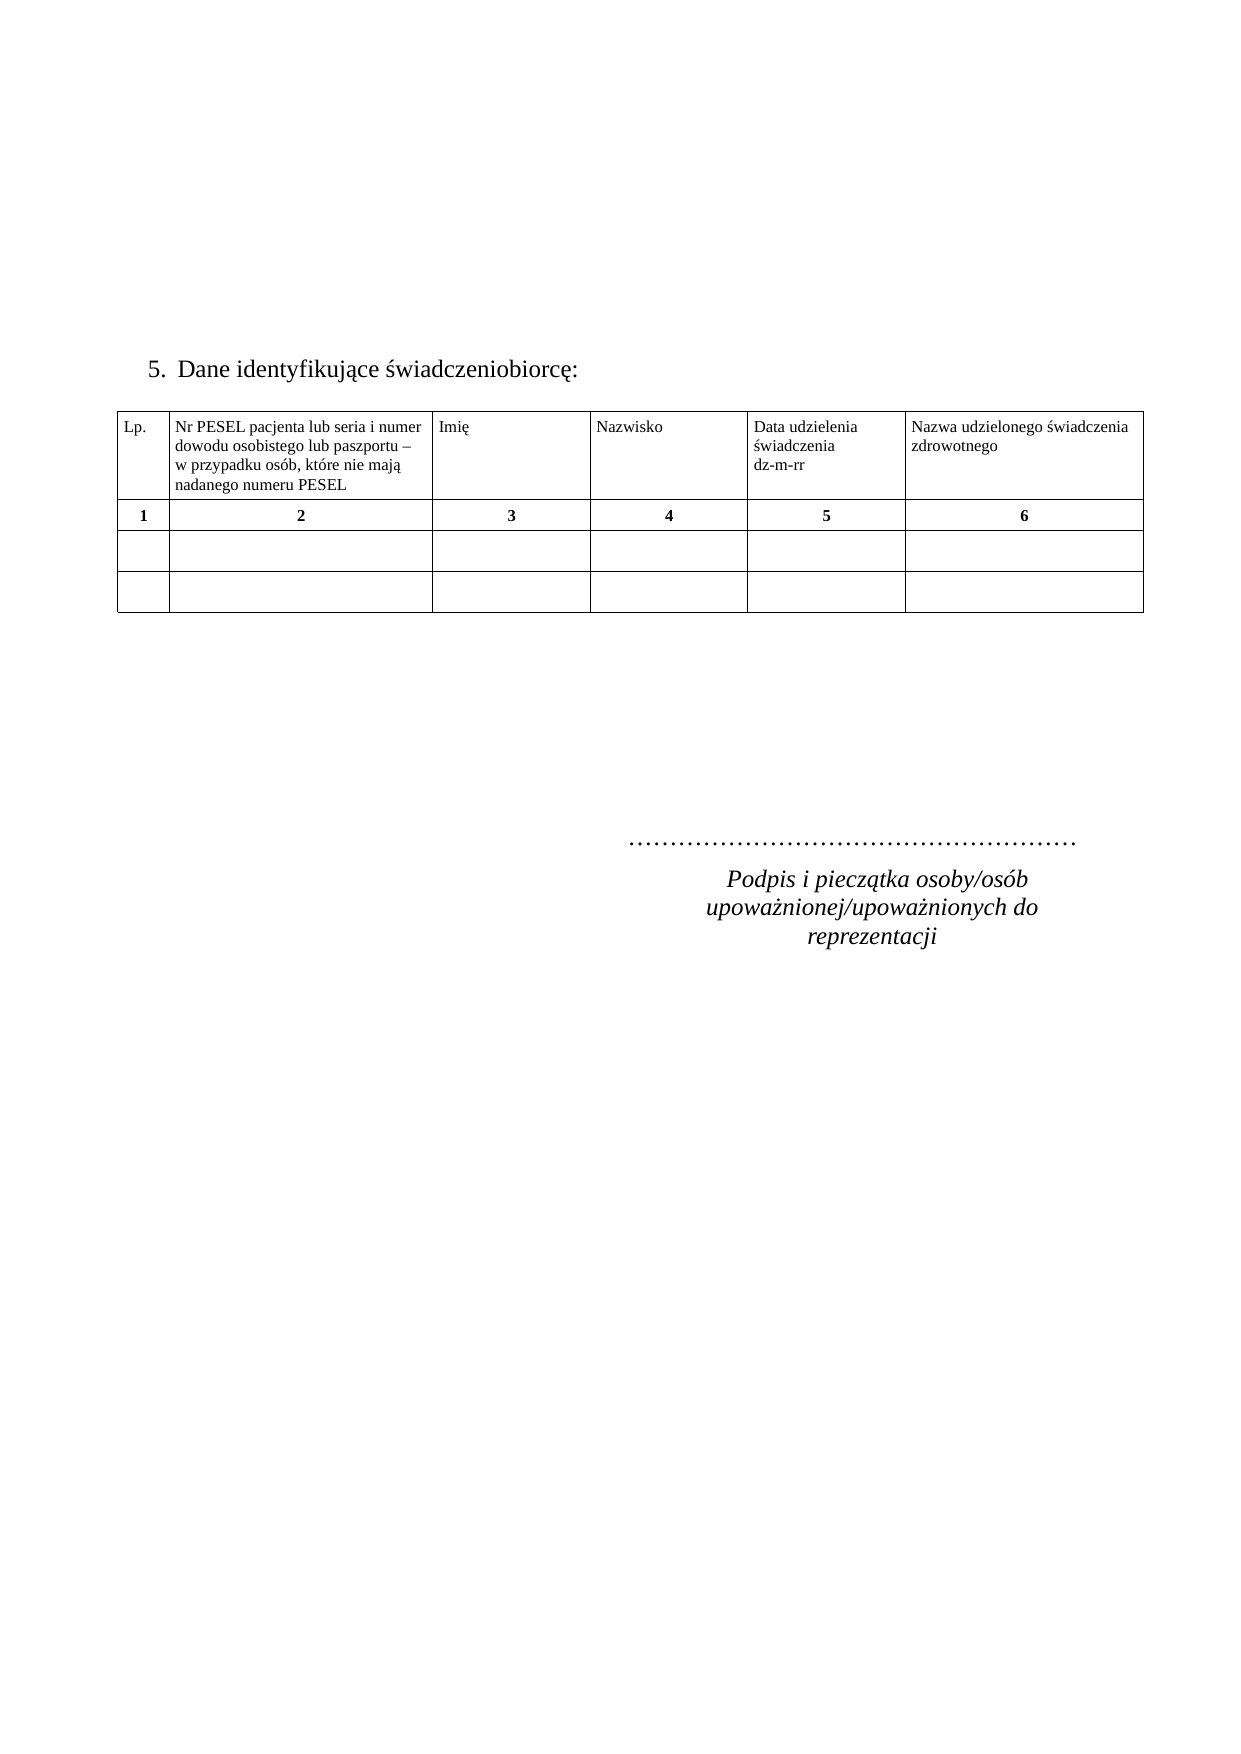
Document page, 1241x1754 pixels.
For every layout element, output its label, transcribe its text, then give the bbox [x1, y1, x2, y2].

table_cell 2 [170, 500, 432, 530]
table_cell 4 [591, 500, 747, 530]
table_cell [170, 572, 432, 612]
table_header Nazwisko [591, 412, 747, 499]
table_cell 1 [118, 500, 169, 530]
table_cell 6 [906, 500, 1143, 530]
table_cell [118, 572, 169, 612]
list Dane identyfikujące świadczeniobiorcę: [148, 354, 1093, 383]
table_cell [433, 572, 590, 612]
table_cell [170, 531, 432, 571]
table_cell [591, 531, 747, 571]
table_header Nazwa udzielonego świadczenia zdrowotnego [906, 412, 1143, 499]
table_header Imię [433, 412, 590, 499]
table_cell [118, 531, 169, 571]
table_cell [433, 531, 590, 571]
table_cell 5 [748, 500, 905, 530]
table_header Nr PESEL pacjenta lub seria i numer dowodu osobistego lub paszportu – w przypadku osób, które nie mają nadanego numeru PESEL [170, 412, 432, 499]
table_header Lp. [118, 412, 169, 499]
table_cell 3 [433, 500, 590, 530]
table_cell [748, 531, 905, 571]
table_cell [748, 572, 905, 612]
table_cell [591, 572, 747, 612]
text Podpis i pieczątka osoby/osób upoważnionej/upoważnionych do reprezentacji [654, 864, 1093, 950]
table_cell [906, 531, 1143, 571]
table_cell [906, 572, 1143, 612]
text ……………………………………………… [177, 822, 1093, 851]
table_header Data udzielenia świadczenia dz-m-rr [748, 412, 905, 499]
